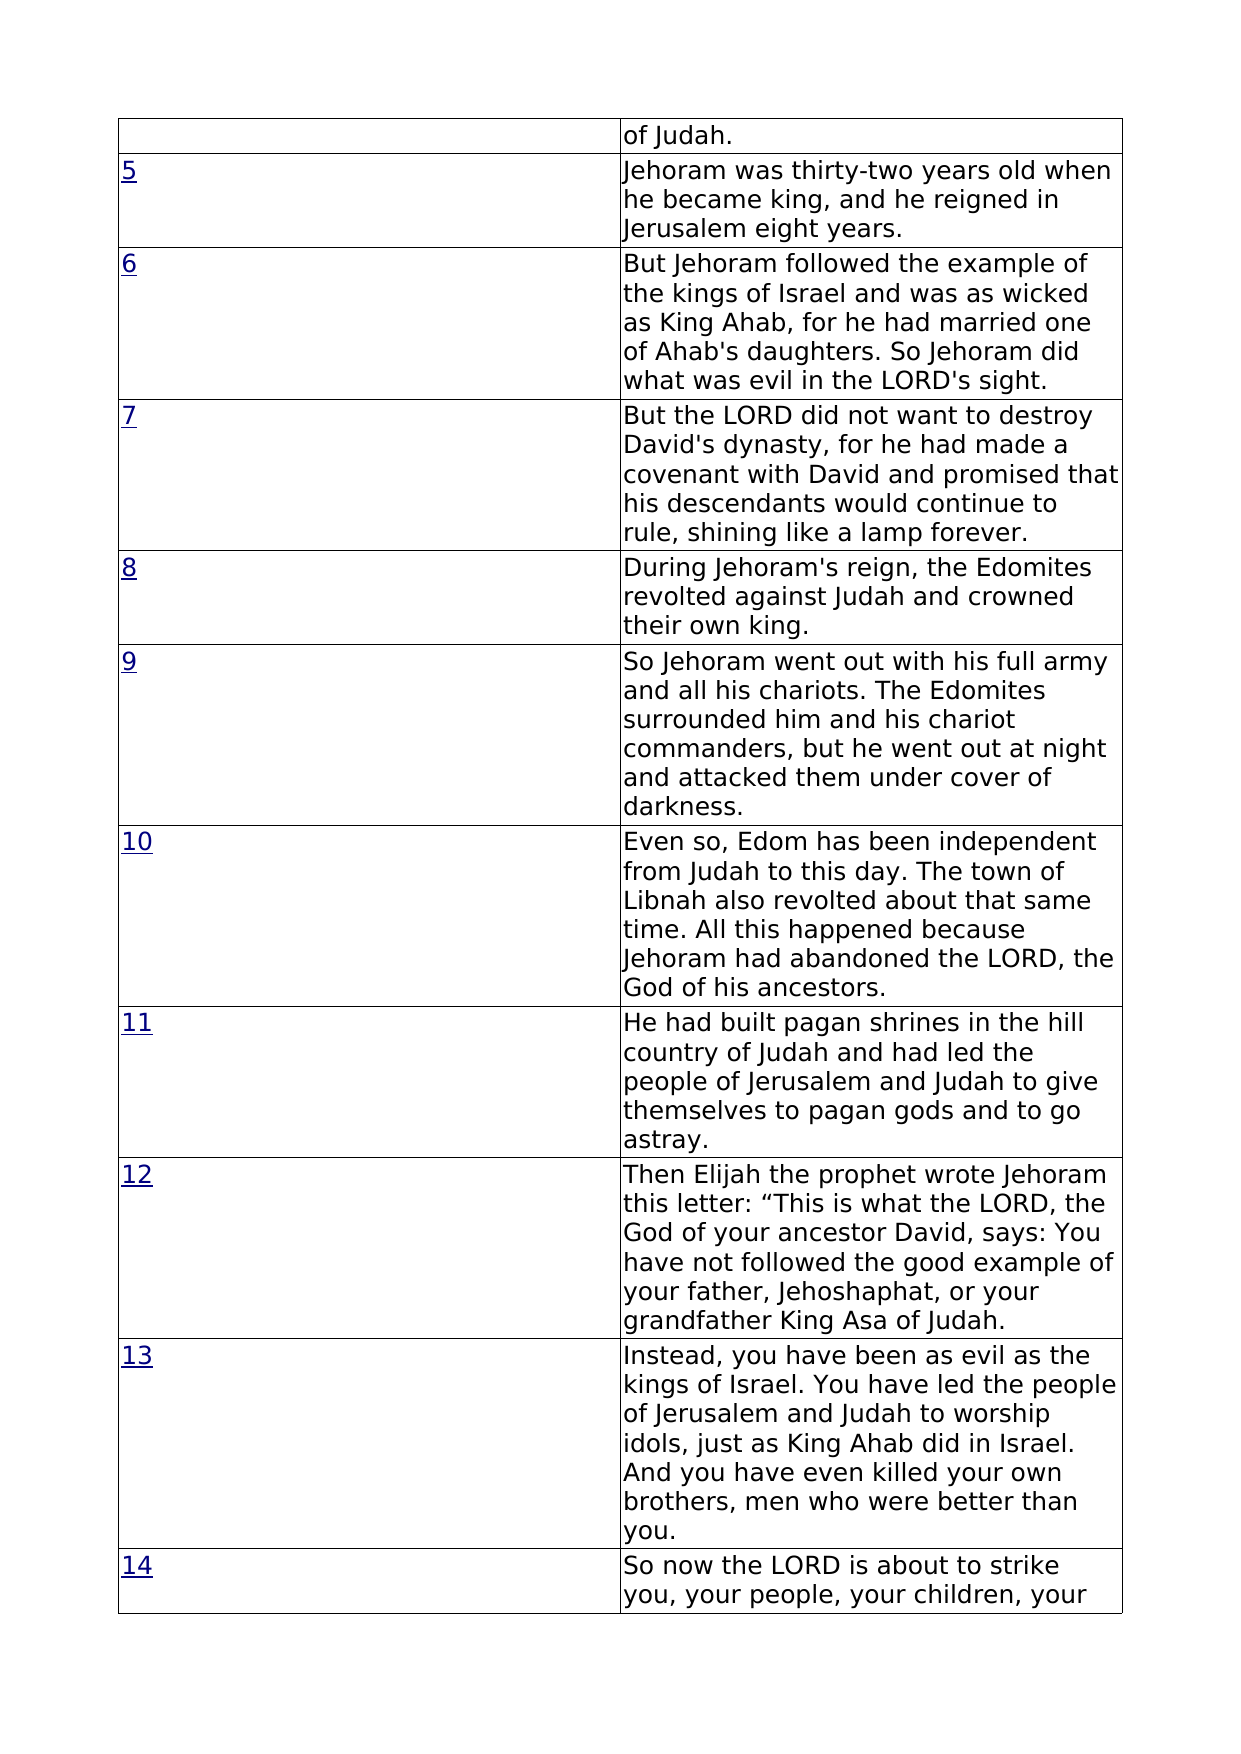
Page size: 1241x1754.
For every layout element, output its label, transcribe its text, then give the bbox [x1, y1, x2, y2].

table_cell 14 [119, 1549, 620, 1613]
table_cell He had built pagan shrines in the hill country of Judah and had led the people of Jerusalem and Judah to give themselves to pagan gods and to go astray. [621, 1007, 1122, 1157]
table_cell Even so, Edom has been independent from Judah to this day. The town of Libnah also revolted about that same time. All this happened because Jehoram had abandoned the LORD, the God of his ancestors. [621, 826, 1122, 1006]
table_cell 5 [119, 154, 620, 247]
table_cell So now the LORD is about to strike you, your people, your children, your [621, 1549, 1122, 1613]
table_cell Jehoram was thirty-two years old when he became king, and he reigned in Jerusalem eight years. [621, 154, 1122, 247]
table_cell 12 [119, 1158, 620, 1338]
table_cell 7 [119, 400, 620, 550]
table_cell 9 [119, 645, 620, 824]
table_cell But the LORD did not want to destroy David's dynasty, for he had made a covenant with David and promised that his descendants would continue to rule, shining like a lamp forever. [621, 400, 1122, 550]
table_cell 6 [119, 248, 620, 398]
table_cell So Jehoram went out with his full army and all his chariots. The Edomites surrounded him and his chariot commanders, but he went out at night and attacked them under cover of darkness. [621, 645, 1122, 824]
table_cell But Jehoram followed the example of the kings of Israel and was as wicked as King Ahab, for he had married one of Ahab's daughters. So Jehoram did what was evil in the LORD's sight. [621, 248, 1122, 398]
table_cell 10 [119, 826, 620, 1006]
table_cell 13 [119, 1339, 620, 1548]
table_cell During Jehoram's reign, the Edomites revolted against Judah and crowned their own king. [621, 551, 1122, 644]
table_cell 11 [119, 1007, 620, 1157]
table_cell 8 [119, 551, 620, 644]
table_cell of Judah. [621, 119, 1122, 153]
table_cell Instead, you have been as evil as the kings of Israel. You have led the people of Jerusalem and Judah to worship idols, just as King Ahab did in Israel. And you have even killed your own brothers, men who were better than you. [621, 1339, 1122, 1548]
table_cell Then Elijah the prophet wrote Jehoram this letter: “This is what the LORD, the God of your ancestor David, says: You have not followed the good example of your father, Jehoshaphat, or your grandfather King Asa of Judah. [621, 1158, 1122, 1338]
table_cell [119, 119, 620, 153]
